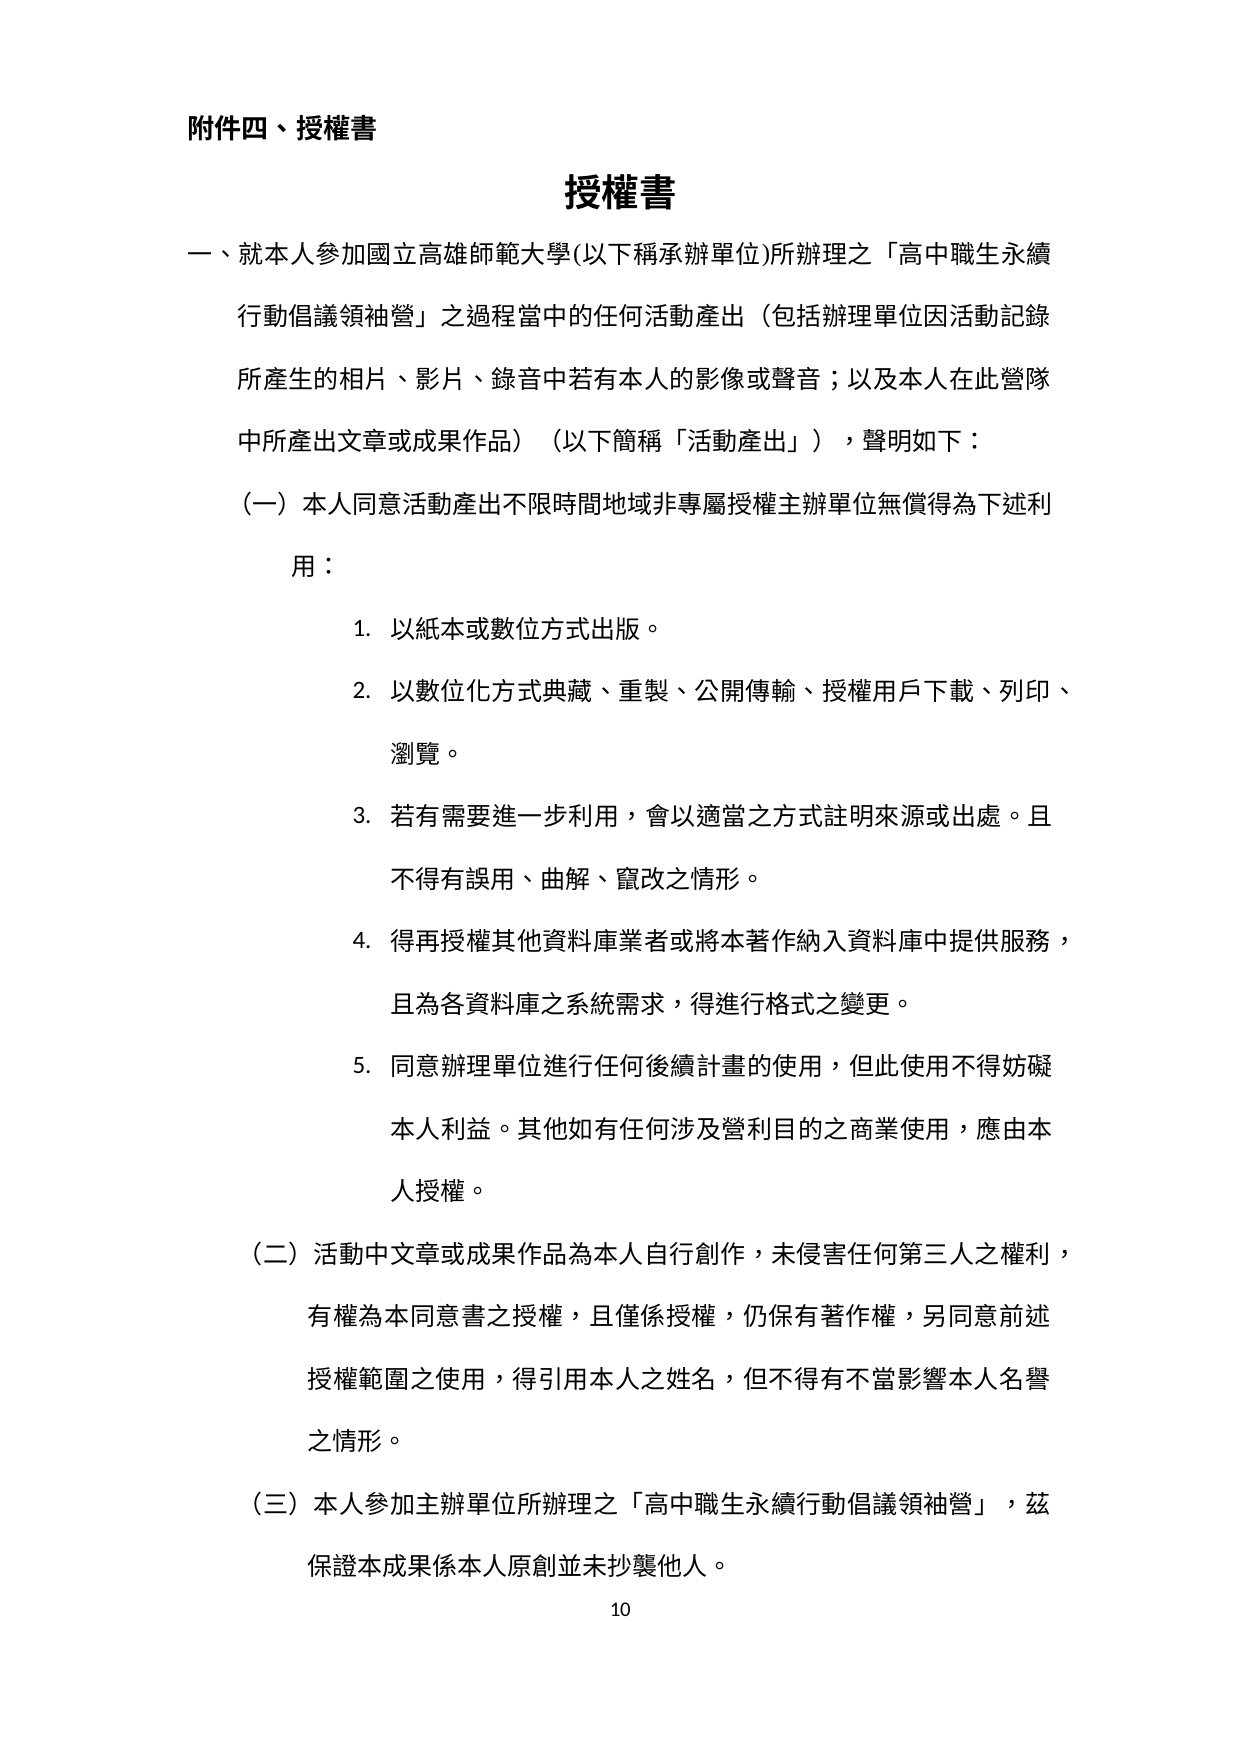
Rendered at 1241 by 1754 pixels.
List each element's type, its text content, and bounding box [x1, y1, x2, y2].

list 若有需要進一步利用，會以適當之方式註明來源或出處。且不得有誤用、曲解、竄改之情形。 [352, 773, 1053, 898]
text （三）本人參加主辦單位所辦理之「高中職生永續行動倡議領袖營」，茲保證本成果係本人原創並未抄襲他人。 [237, 1461, 1053, 1586]
subtitle 附件四、授權書 [187, 86, 1053, 148]
list 以數位化方式典藏、重製、公開傳輸、授權用戶下載、列印、瀏覽。 [352, 648, 1053, 773]
list 得再授權其他資料庫業者或將本著作納入資料庫中提供服務，且為各資料庫之系統需求，得進行格式之變更。 [352, 898, 1053, 1023]
list 同意辦理單位進行任何後續計畫的使用，但此使用不得妨礙本人利益。其他如有任何涉及營利目的之商業使用，應由本人授權。 [352, 1023, 1053, 1211]
text （一）本人同意活動產出不限時間地域非專屬授權主辦單位無償得為下述利用： [227, 461, 1053, 586]
text 一、就本人參加國立高雄師範大學(以下稱承辦單位)所辦理之「高中職生永續行動倡議領袖營」之過程當中的任何活動產出（包括辦理單位因活動記錄所產生的相片、影片、錄音中若有本人的影像或聲音；以及本人在此營隊中所產出文章或成果作品）（以下簡稱「活動產出」），聲明如下： [187, 211, 1053, 461]
text （二）活動中文章或成果作品為本人自行創作，未侵害任何第三人之權利，有權為本同意書之授權，且僅係授權，仍保有著作權，另同意前述授權範圍之使用，得引用本人之姓名，但不得有不當影響本人名譽之情形。 [237, 1211, 1053, 1461]
text 授權書 [187, 148, 1053, 211]
list 以紙本或數位方式出版。 [352, 586, 1053, 648]
